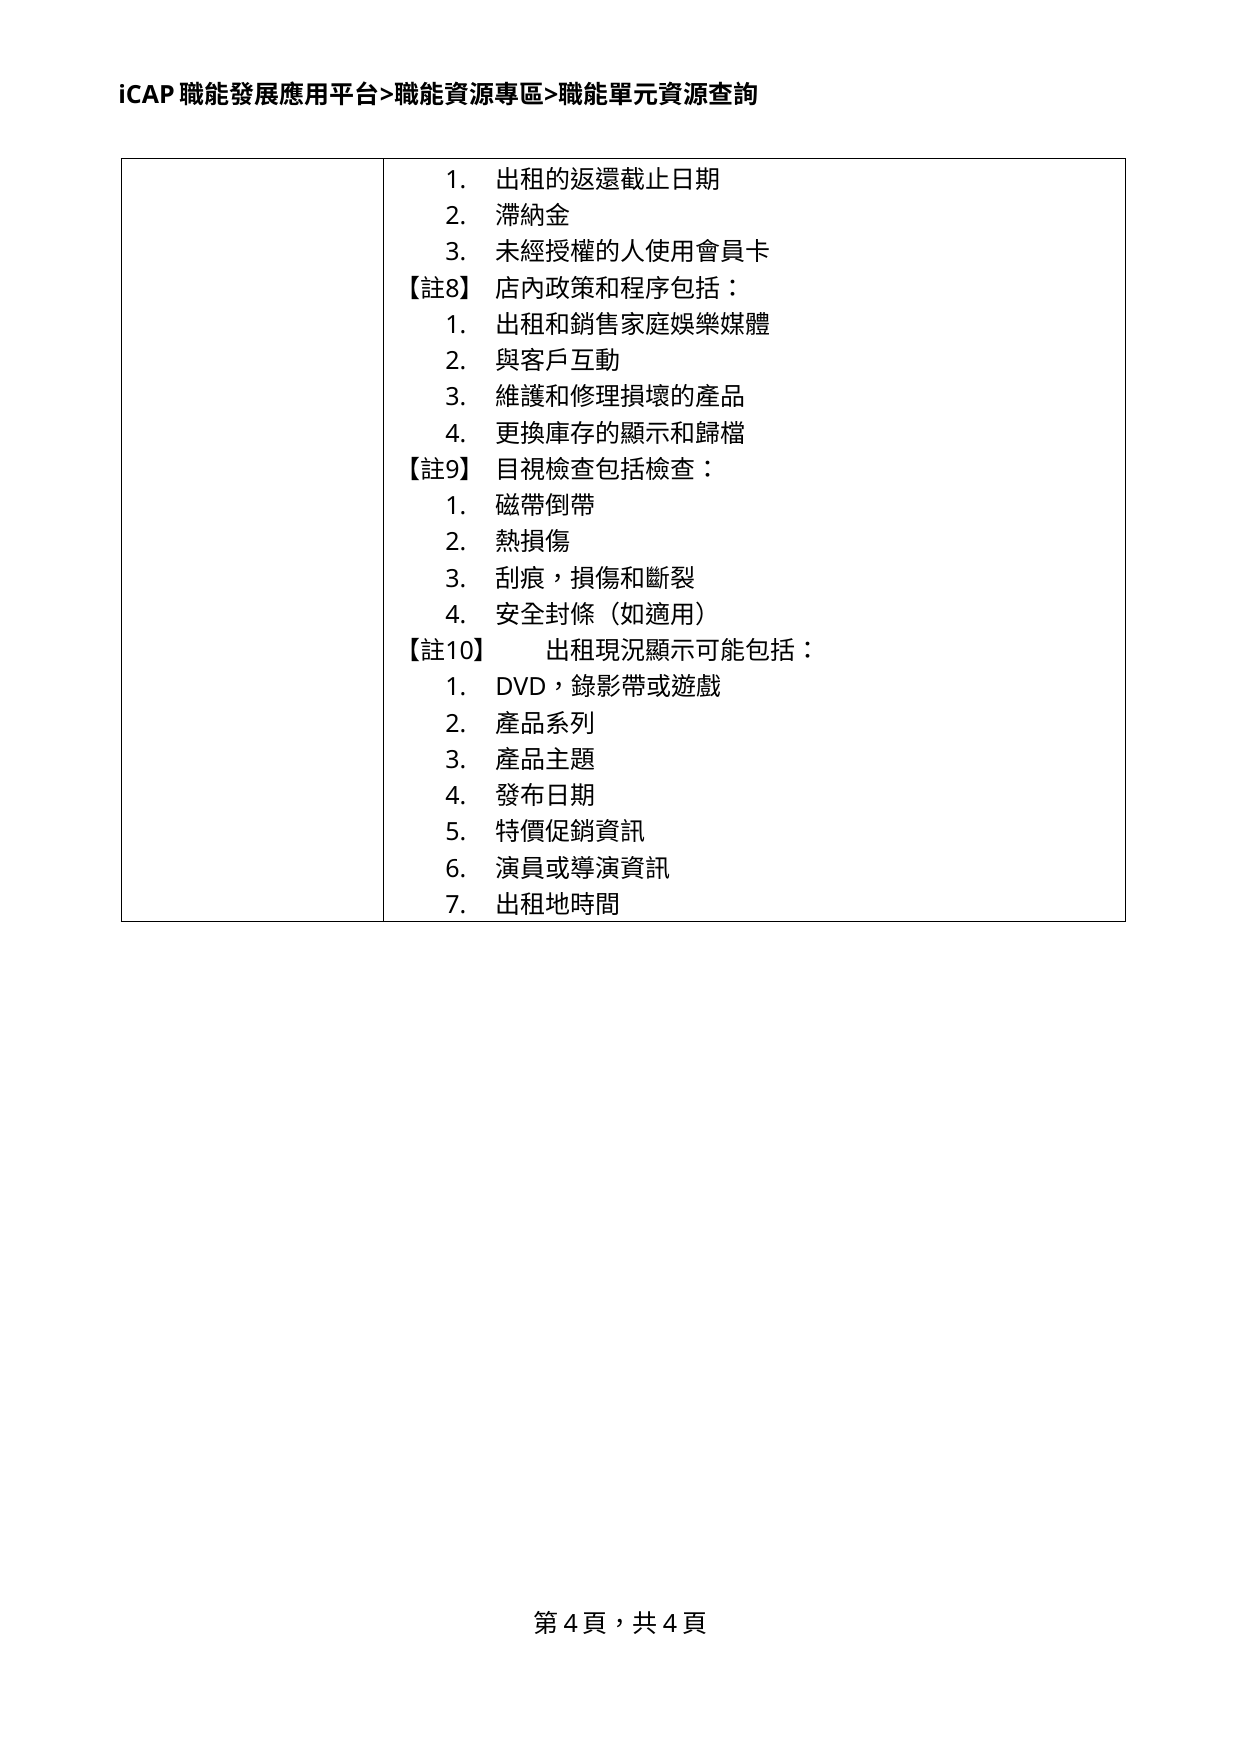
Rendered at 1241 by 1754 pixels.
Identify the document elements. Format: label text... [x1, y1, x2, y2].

table_cell 商品知識包含有： 家庭娛樂新媒體的發展趨勢 電影和遊戲的風格和主題 新版本資訊 導演資訊 演員資訊 價錢 製造、出產地資訊 媒體格式 性能效率 安全特性 保養和維護要求 電影和遊戲的可用性 電影和遊戲種類和內容 審查分類 相關資訊來源可能包括： 視頻目錄 店內產品手冊 供應商和經銷商的DVD預覽，剪輯和樣本 供應商和經銷商宣傳冊 客戶的報告和建議 報刊，電視，廣播和線上評論 客戶可能包括： 新、舊客戶 內部和外部客戶 有一般或特別需求的人 來自不同社會，文化和種族背景，並具不同的生理和心理能力的人 員工可能包括： 新進或現有人員 全職人員、兼職人員、臨時人員或承包商 不同語言和閱讀水準的人 來自不同社會，文化和種族背景的人 商品範圍可能包括： 出售或出租的視頻和DVD電影 視頻和電視配件 空白錄影帶和DVD 視頻和電腦遊戲 遊戲機作出售或出租 音樂CD 促銷商品 價值包 法律要求可能包括： 審查和版權法 海關規定 X與R級許可證要求 隱私法 審查分類 出售二手貨 消費者法規 貿易慣例和公平交易行為 條款和條件可能包括： 出租的返還截止日期 滯納金 未經授權的人使用會員卡 店內政策和程序包括： 出租和銷售家庭娛樂媒體 與客戶互動 維護和修理損壞的產品 更換庫存的顯示和歸檔 目視檢查包括檢查： 磁帶倒帶 熱損傷 刮痕，損傷和斷裂 安全封條（如適用） 出租現況顯示可能包括： DVD，錄影帶或遊戲 產品系列 產品主題 發布日期 特價促銷資訊 演員或導演資訊 出租地時間 [384, 159, 1125, 921]
table_cell [122, 159, 383, 921]
